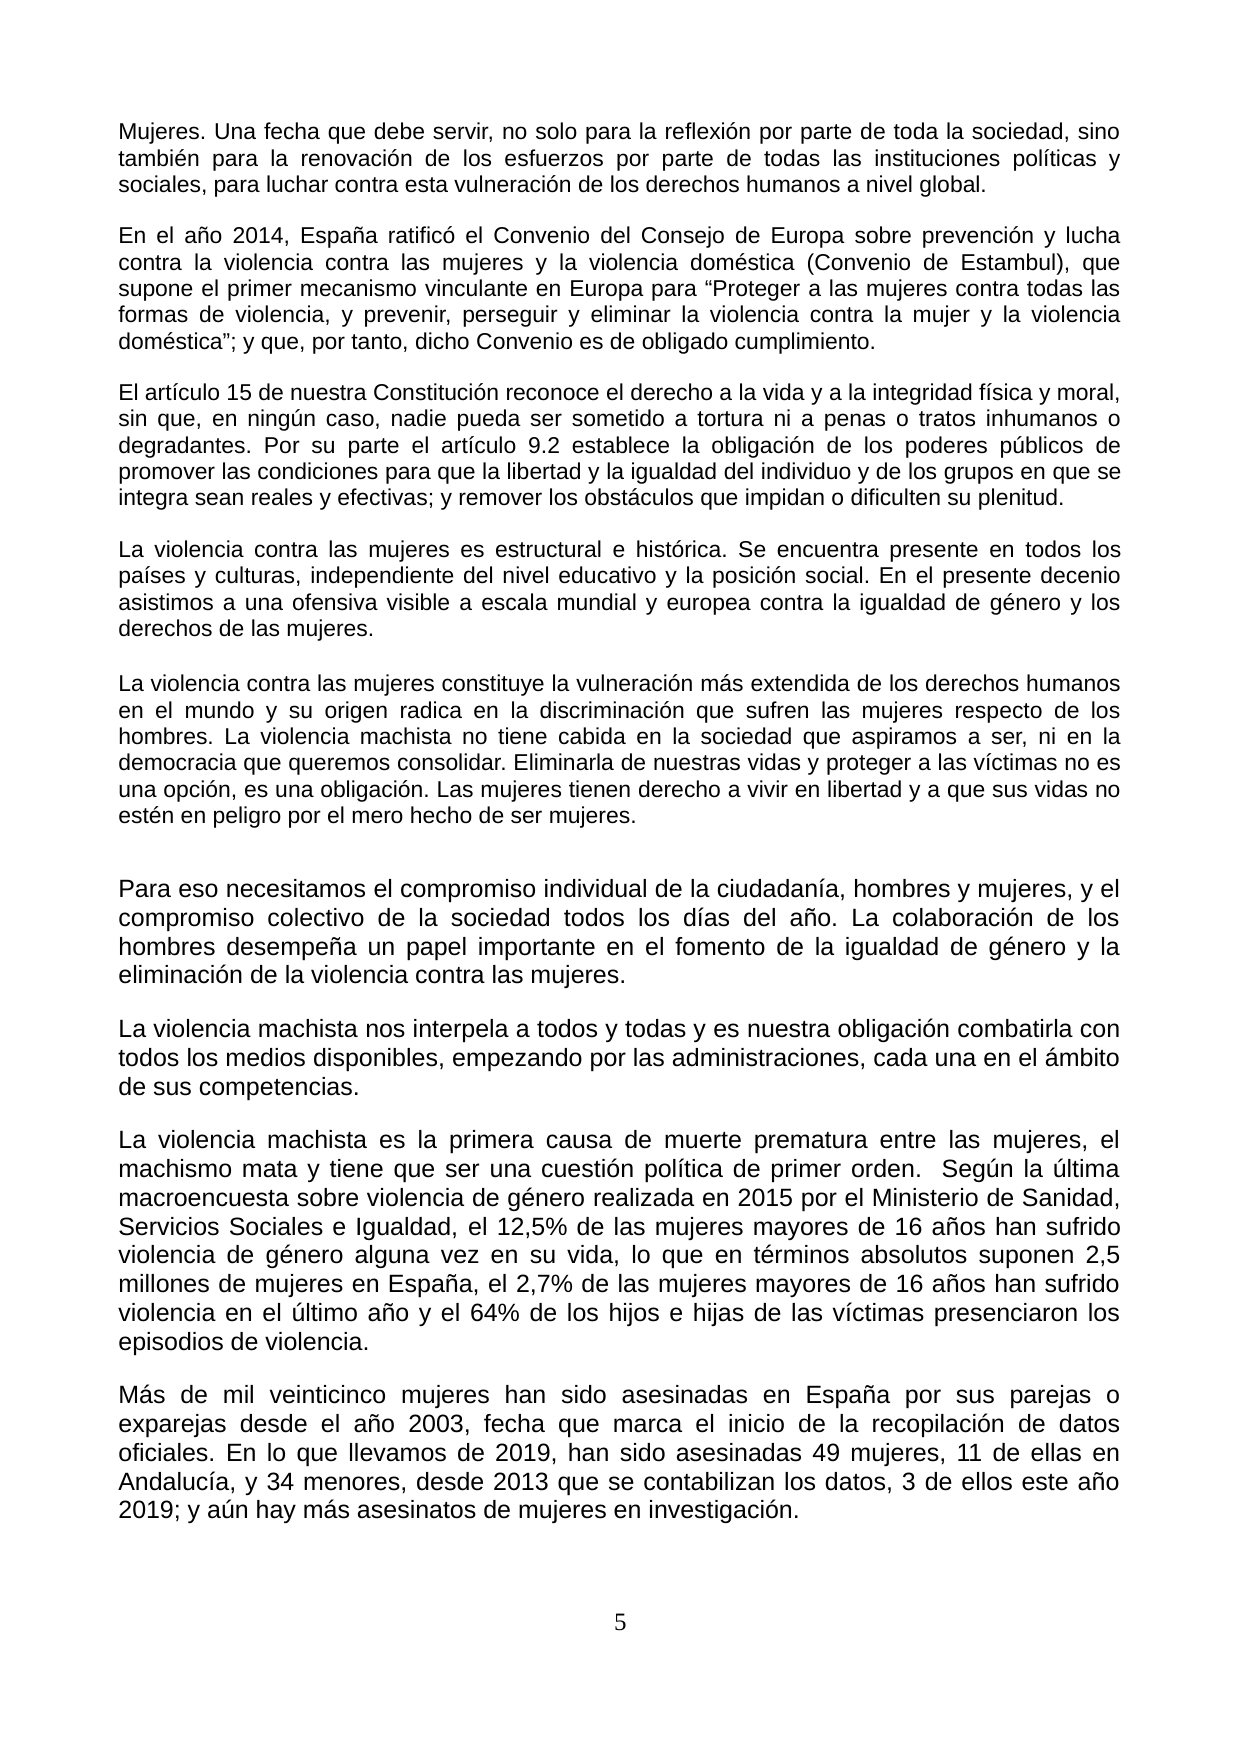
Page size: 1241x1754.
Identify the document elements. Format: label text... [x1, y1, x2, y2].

text En el año 2014, España ratificó el Convenio del Consejo de Europa sobre prevención y lucha contra la violencia contra las mujeres y la violencia doméstica (Convenio de Estambul), que supone el primer mecanismo vinculante en Europa para “Proteger a las mujeres contra todas las formas de violencia, y prevenir, perseguir y eliminar la violencia contra la mujer y la violencia doméstica”; y que, por tanto, dicho Convenio es de obligado cumplimiento. [118, 222, 1122, 354]
text Para eso necesitamos el compromiso individual de la ciudadanía, hombres y mujeres, y el compromiso colectivo de la sociedad todos los días del año. La colaboración de los hombres desempeña un papel importante en el fomento de la igualdad de género y la eliminación de la violencia contra las mujeres. [118, 874, 1122, 989]
text La violencia contra las mujeres es estructural e histórica. Se encuentra presente en todos los países y culturas, independiente del nivel educativo y la posición social. En el presente decenio asistimos a una ofensiva visible a escala mundial y europea contra la igualdad de género y los derechos de las mujeres. [118, 536, 1122, 641]
text La violencia contra las mujeres constituye la vulneración más extendida de los derechos humanos en el mundo y su origen radica en la discriminación que sufren las mujeres respecto de los hombres. La violencia machista no tiene cabida en la sociedad que aspiramos a ser, ni en la democracia que queremos consolidar. Eliminarla de nuestras vidas y proteger a las víctimas no es una opción, es una obligación. Las mujeres tienen derecho a vivir en libertad y a que sus vidas no estén en peligro por el mero hecho de ser mujeres. [118, 670, 1122, 828]
text El artículo 15 de nuestra Constitución reconoce el derecho a la vida y a la integridad física y moral, sin que, en ningún caso, nadie pueda ser sometido a tortura ni a penas o tratos inhumanos o degradantes. Por su parte el artículo 9.2 establece la obligación de los poderes públicos de promover las condiciones para que la libertad y la igualdad del individuo y de los grupos en que se integra sean reales y efectivas; y remover los obstáculos que impidan o dificulten su plenitud. [118, 379, 1122, 511]
text Mujeres. Una fecha que debe servir, no solo para la reflexión por parte de toda la sociedad, sino también para la renovación de los esfuerzos por parte de todas las instituciones políticas y sociales, para luchar contra esta vulneración de los derechos humanos a nivel global. [118, 118, 1122, 197]
text La violencia machista es la primera causa de muerte prematura entre las mujeres, el machismo mata y tiene que ser una cuestión política de primer orden. Según la última macroencuesta sobre violencia de género realizada en 2015 por el Ministerio de Sanidad, Servicios Sociales e Igualdad, el 12,5% de las mujeres mayores de 16 años han sufrido violencia de género alguna vez en su vida, lo que en términos absolutos suponen 2,5 millones de mujeres en España, el 2,7% de las mujeres mayores de 16 años han sufrido violencia en el último año y el 64% de los hijos e hijas de las víctimas presenciaron los episodios de violencia. [118, 1125, 1122, 1355]
text Más de mil veinticinco mujeres han sido asesinadas en España por sus parejas o exparejas desde el año 2003, fecha que marca el inicio de la recopilación de datos oficiales. En lo que llevamos de 2019, han sido asesinadas 49 mujeres, 11 de ellas en Andalucía, y 34 menores, desde 2013 que se contabilizan los datos, 3 de ellos este año 2019; y aún hay más asesinatos de mujeres en investigación. [118, 1380, 1122, 1524]
text La violencia machista nos interpela a todos y todas y es nuestra obligación combatirla con todos los medios disponibles, empezando por las administraciones, cada una en el ámbito de sus competencias. [118, 1014, 1122, 1100]
